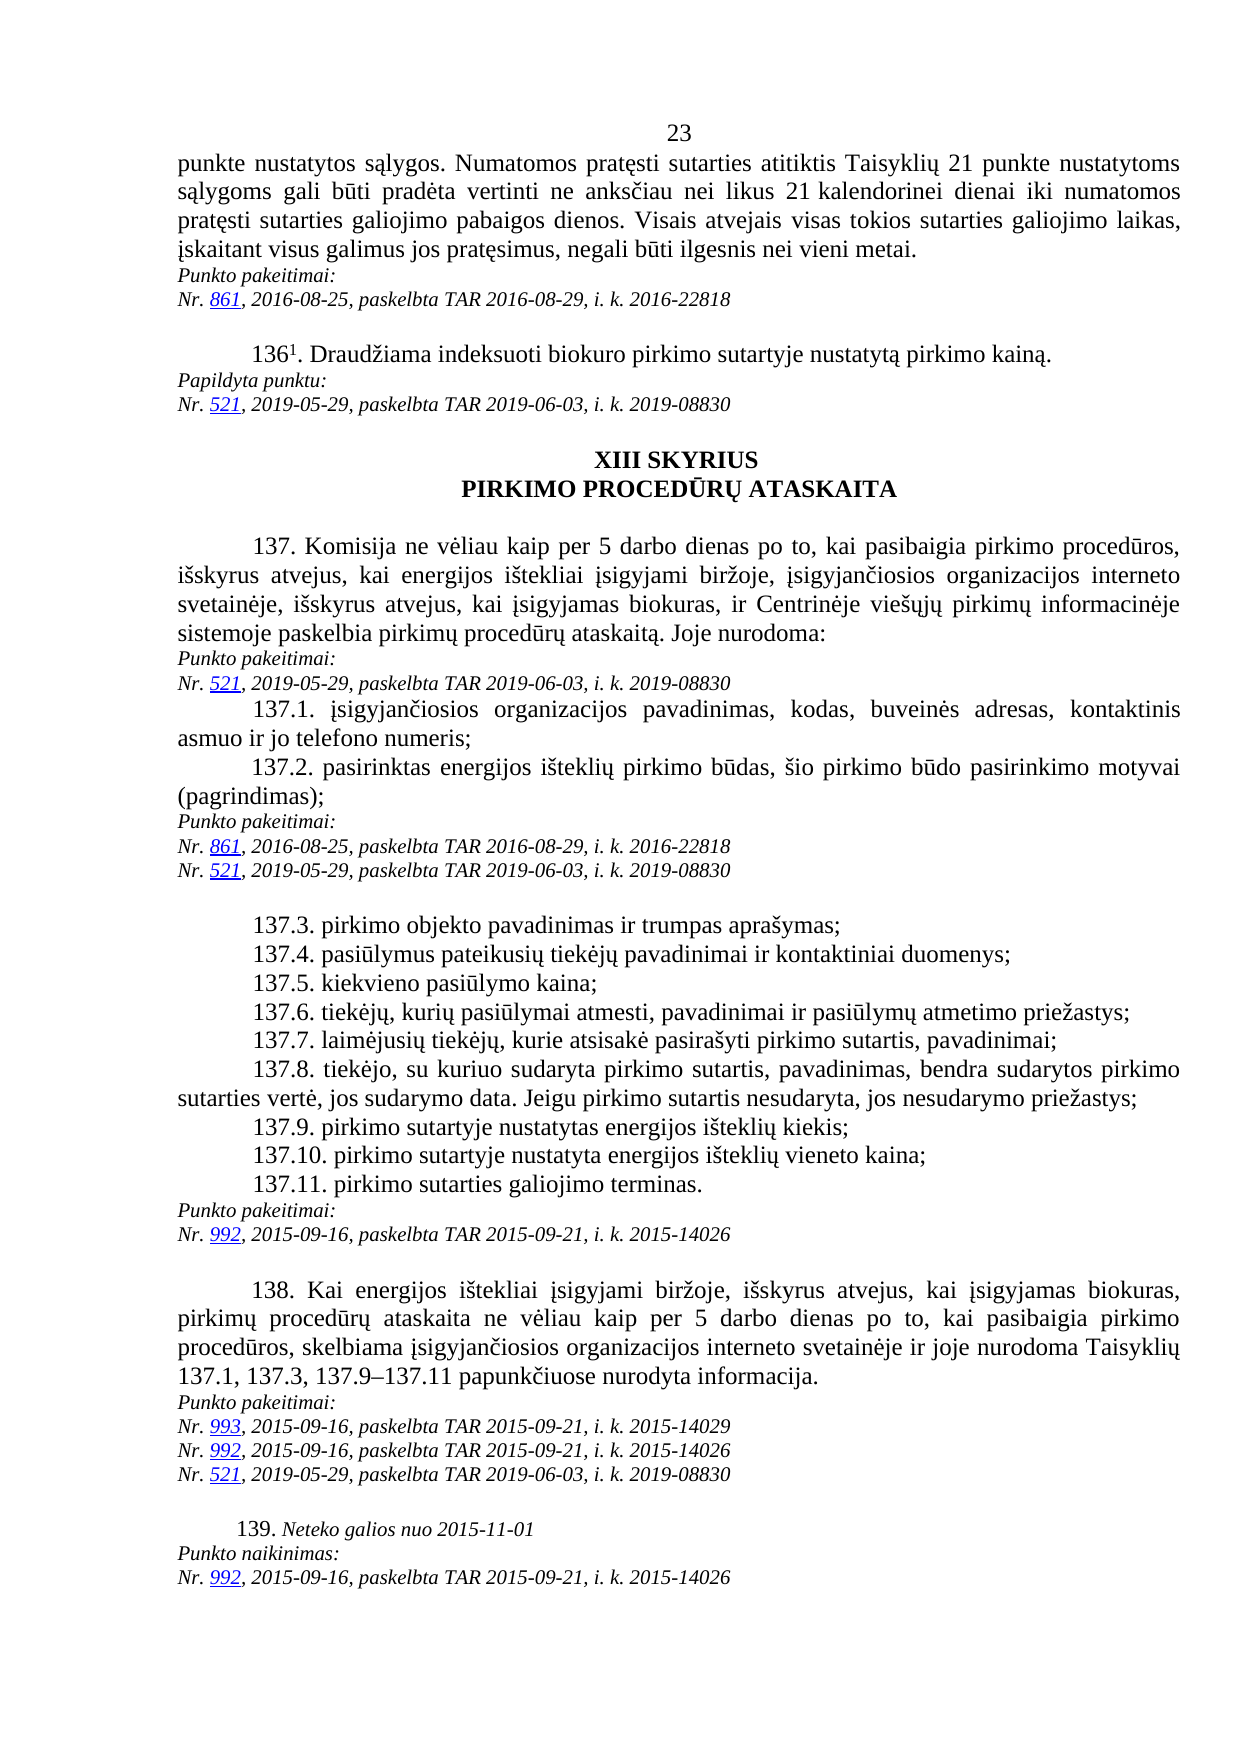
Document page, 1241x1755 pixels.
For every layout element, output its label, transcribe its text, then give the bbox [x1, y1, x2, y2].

text 137.6. tiekėjų, kurių pasiūlymai atmesti, pavadinimai ir pasiūlymų atmetimo priežastys; [177, 997, 1181, 1025]
text 139. Neteko galios nuo 2015-11-01 [177, 1515, 1181, 1541]
text Papildyta punktu: [177, 368, 1181, 392]
text Nr. 861, 2016-08-25, paskelbta TAR 2016-08-29, i. k. 2016-22818 [177, 833, 1181, 858]
text Punkto pakeitimai: [177, 646, 1181, 670]
text Nr. 521, 2019-05-29, paskelbta TAR 2019-06-03, i. k. 2019-08830 [177, 858, 1181, 882]
text Nr. 992, 2015-09-16, paskelbta TAR 2015-09-21, i. k. 2015-14026 [177, 1222, 1181, 1246]
text 137.2. pasirinktas energijos išteklių pirkimo būdas, šio pirkimo būdo pasirinkimo motyvai (pagrindimas); [177, 752, 1181, 809]
text Nr. 993, 2015-09-16, paskelbta TAR 2015-09-21, i. k. 2015-14029 [177, 1414, 1181, 1438]
text Punkto pakeitimai: [177, 809, 1181, 833]
text Nr. 992, 2015-09-16, paskelbta TAR 2015-09-21, i. k. 2015-14026 [177, 1438, 1181, 1462]
text 137. Komisija ne vėliau kaip per 5 darbo dienas po to, kai pasibaigia pirkimo procedūros, išskyrus atvejus, kai energijos ištekliai įsigyjami biržoje, įsigyjančiosios organizacijos interneto svetainėje, išskyrus atvejus, kai įsigyjamas biokuras, ir Centrinėje viešųjų pirkimų informacinėje sistemoje paskelbia pirkimų procedūrų ataskaitą. Joje nurodoma: [177, 531, 1181, 646]
text Punkto naikinimas: [177, 1541, 1181, 1565]
text Pirkimo procedūrų ataskaita [177, 474, 1181, 503]
text punkte nustatytos sąlygos. Numatomos pratęsti sutarties atitiktis Taisyklių 21 punkte nustatytoms sąlygoms gali būti pradėta vertinti ne anksčiau nei likus 21 kalendorinei dienai iki numatomos pratęsti sutarties galiojimo pabaigos dienos. Visais atvejais visas tokios sutarties galiojimo laikas, įskaitant visus galimus jos pratęsimus, negali būti ilgesnis nei vieni metai. [177, 148, 1181, 263]
text Punkto pakeitimai: [177, 263, 1181, 287]
text XIII SKYRIUS [177, 445, 1181, 474]
text 138. Kai energijos ištekliai įsigyjami biržoje, išskyrus atvejus, kai įsigyjamas biokuras, pirkimų procedūrų ataskaita ne vėliau kaip per 5 darbo dienas po to, kai pasibaigia pirkimo procedūros, skelbiama įsigyjančiosios organizacijos interneto svetainėje ir joje nurodoma Taisyklių 137.1, 137.3, 137.9–137.11 papunkčiuose nurodyta informacija. [177, 1275, 1181, 1390]
text Nr. 861, 2016-08-25, paskelbta TAR 2016-08-29, i. k. 2016-22818 [177, 287, 1181, 311]
text 137.3. pirkimo objekto pavadinimas ir trumpas aprašymas; [177, 910, 1181, 939]
text 1361. Draudžiama indeksuoti biokuro pirkimo sutartyje nustatytą pirkimo kainą. [177, 339, 1181, 368]
text Punkto pakeitimai: [177, 1198, 1181, 1222]
text Nr. 521, 2019-05-29, paskelbta TAR 2019-06-03, i. k. 2019-08830 [177, 670, 1181, 694]
text 137.1. įsigyjančiosios organizacijos pavadinimas, kodas, buveinės adresas, kontaktinis asmuo ir jo telefono numeris; [177, 694, 1181, 752]
text 137.7. laimėjusių tiekėjų, kurie atsisakė pasirašyti pirkimo sutartis, pavadinimai; [177, 1025, 1181, 1054]
text 137.11. pirkimo sutarties galiojimo terminas. [177, 1169, 1181, 1198]
text 137.10. pirkimo sutartyje nustatyta energijos išteklių vieneto kaina; [177, 1140, 1181, 1169]
text 137.9. pirkimo sutartyje nustatytas energijos išteklių kiekis; [177, 1112, 1181, 1140]
text Nr. 992, 2015-09-16, paskelbta TAR 2015-09-21, i. k. 2015-14026 [177, 1565, 1181, 1589]
text Punkto pakeitimai: [177, 1390, 1181, 1414]
text 137.5. kiekvieno pasiūlymo kaina; [177, 968, 1181, 997]
text Nr. 521, 2019-05-29, paskelbta TAR 2019-06-03, i. k. 2019-08830 [177, 392, 1181, 416]
text Nr. 521, 2019-05-29, paskelbta TAR 2019-06-03, i. k. 2019-08830 [177, 1462, 1181, 1486]
text 137.8. tiekėjo, su kuriuo sudaryta pirkimo sutartis, pavadinimas, bendra sudarytos pirkimo sutarties vertė, jos sudarymo data. Jeigu pirkimo sutartis nesudaryta, jos nesudarymo priežastys; [177, 1054, 1181, 1112]
text 137.4. pasiūlymus pateikusių tiekėjų pavadinimai ir kontaktiniai duomenys; [177, 939, 1181, 968]
